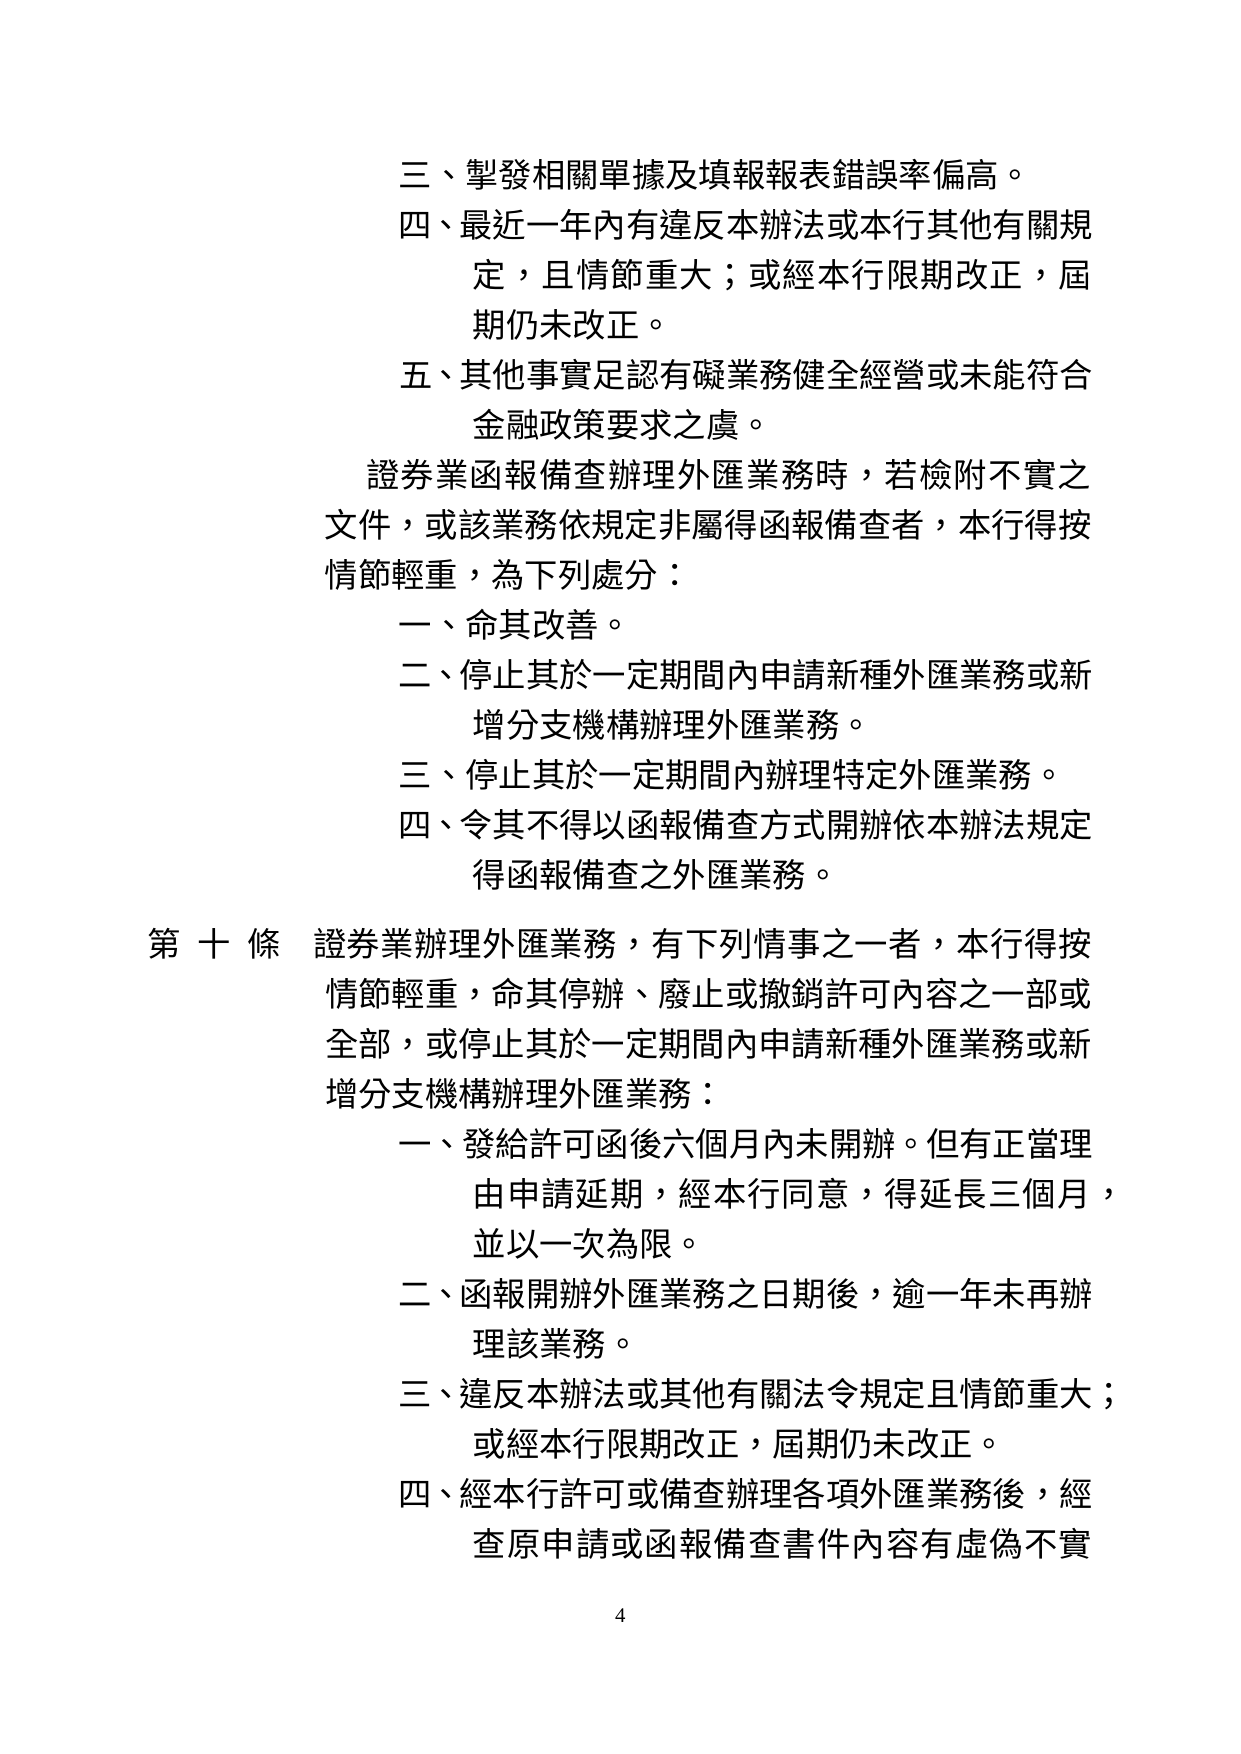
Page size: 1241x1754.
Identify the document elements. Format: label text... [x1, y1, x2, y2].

text 四、經本行許可或備查辦理各項外匯業務後，經查原申請或函報備查書件內容有虛偽不實 [399, 1466, 1092, 1566]
text 三、掣發相關單據及填報報表錯誤率偏高。 [399, 148, 1092, 198]
text 四、最近一年內有違反本辦法或本行其他有關規定，且情節重大；或經本行限期改正，屆期仍未改正。 [399, 198, 1092, 348]
text 一、命其改善。 [399, 598, 1092, 648]
text 第 十 條 證券業辦理外匯業務，有下列情事之一者，本行得按情節輕重，命其停辦、廢止或撤銷許可內容之一部或全部，或停止其於一定期間內申請新種外匯業務或新增分支機構辦理外匯業務： [148, 916, 1092, 1116]
text 二、停止其於一定期間內申請新種外匯業務或新增分支機構辦理外匯業務。 [399, 648, 1092, 748]
text 五、其他事實足認有礙業務健全經營或未能符合金融政策要求之虞。 [399, 348, 1092, 448]
text 四、令其不得以函報備查方式開辦依本辦法規定得函報備查之外匯業務。 [399, 798, 1092, 898]
text 三、停止其於一定期間內辦理特定外匯業務。 [399, 748, 1092, 798]
text 證券業函報備查辦理外匯業務時，若檢附不實之文件，或該業務依規定非屬得函報備查者，本行得按情節輕重，為下列處分： [324, 448, 1092, 598]
text 三、違反本辦法或其他有關法令規定且情節重大；或經本行限期改正，屆期仍未改正。 [399, 1366, 1092, 1466]
text 二、函報開辦外匯業務之日期後，逾一年未再辦理該業務。 [399, 1266, 1092, 1366]
text 一、發給許可函後六個月內未開辦。但有正當理由申請延期，經本行同意，得延長三個月，並以一次為限。 [399, 1116, 1092, 1266]
